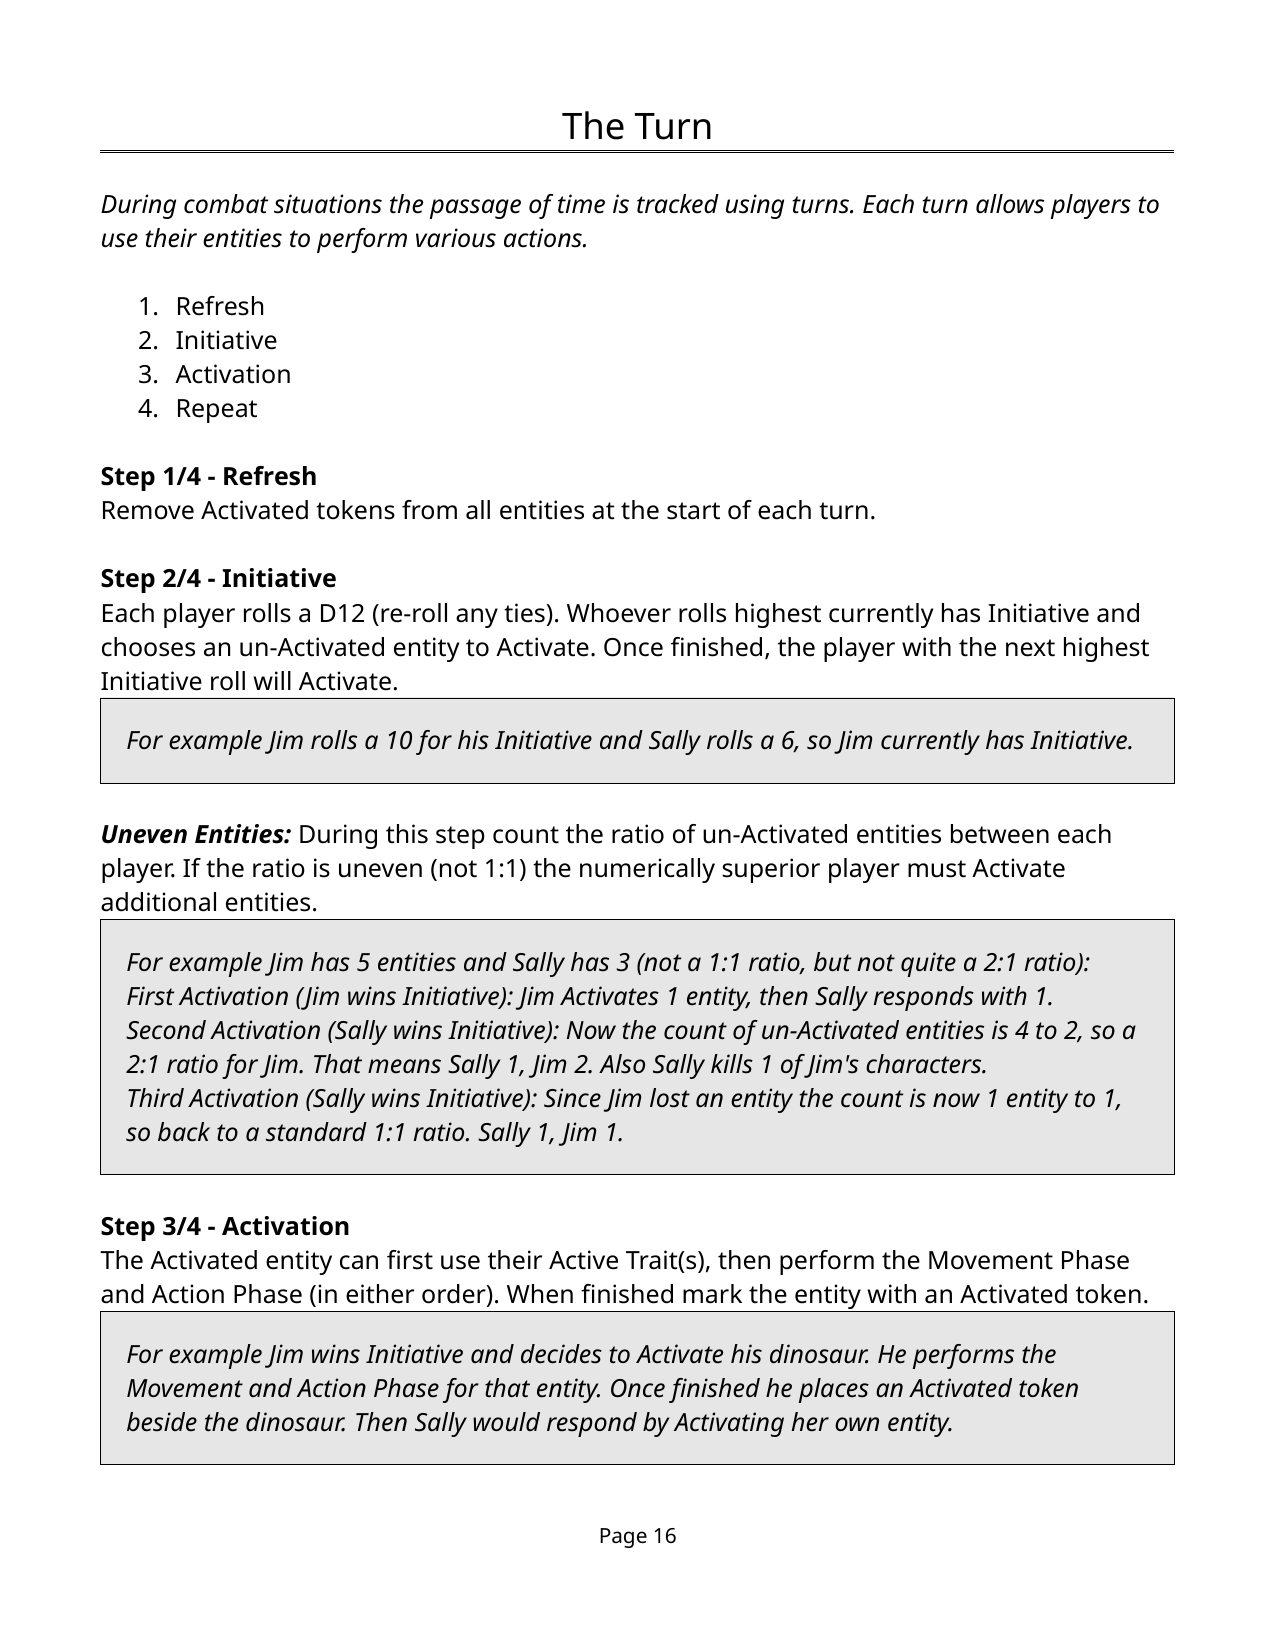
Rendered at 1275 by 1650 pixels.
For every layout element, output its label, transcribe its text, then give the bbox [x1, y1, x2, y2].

text Third Activation (Sally wins Initiative): Since Jim lost an entity the count is now 1 entity to 1, so back to a standard 1:1 ratio. Sally 1, Jim 1. [101, 1055, 1174, 1174]
text The Activated entity can first use their Active Trait(s), then perform the Movement Phase and Action Phase (in either order). When finished mark the entity with an Activated token. [100, 1243, 1174, 1311]
text For example Jim rolls a 10 for his Initiative and Sally rolls a 6, so Jim currently has Initiative. [101, 699, 1174, 783]
text Remove Activated tokens from all entities at the start of each turn. [100, 493, 1174, 527]
list Repeat [138, 391, 1174, 425]
list Refresh [138, 289, 1174, 323]
text Uneven Entities: During this step count the ratio of un-Activated entities between each player. If the ratio is uneven (not 1:1) the numerically superior player must Activate additional entities. [100, 817, 1174, 919]
text For example Jim wins Initiative and decides to Activate his dinosaur. He performs the Movement and Action Phase for that entity. Once finished he places an Activated token beside the dinosaur. Then Sally would respond by Activating her own entity. [101, 1312, 1174, 1464]
text Second Activation (Sally wins Initiative): Now the count of un-Activated entities is 4 to 2, so a 2:1 ratio for Jim. That means Sally 1, Jim 2. Also Sally kills 1 of Jim's characters. [101, 987, 1174, 1055]
text Step 1/4 - Refresh [100, 459, 1174, 493]
text Step 2/4 - Initiative [100, 561, 1174, 595]
list Initiative [138, 323, 1174, 357]
text For example Jim has 5 entities and Sally has 3 (not a 1:1 ratio, but not quite a 2:1 ratio): [101, 920, 1174, 953]
text First Activation (Jim wins Initiative): Jim Activates 1 entity, then Sally responds with 1. [101, 953, 1174, 987]
text Each player rolls a D12 (re-roll any ties). Whoever rolls highest currently has Initiative and chooses an un-Activated entity to Activate. Once finished, the player with the next highest Initiative roll will Activate. [100, 595, 1174, 697]
list Activation [138, 357, 1174, 391]
text Step 3/4 - Activation [100, 1209, 1174, 1243]
subtitle The Turn [100, 100, 1174, 150]
text During combat situations the passage of time is tracked using turns. Each turn allows players to use their entities to perform various actions. [100, 186, 1174, 254]
